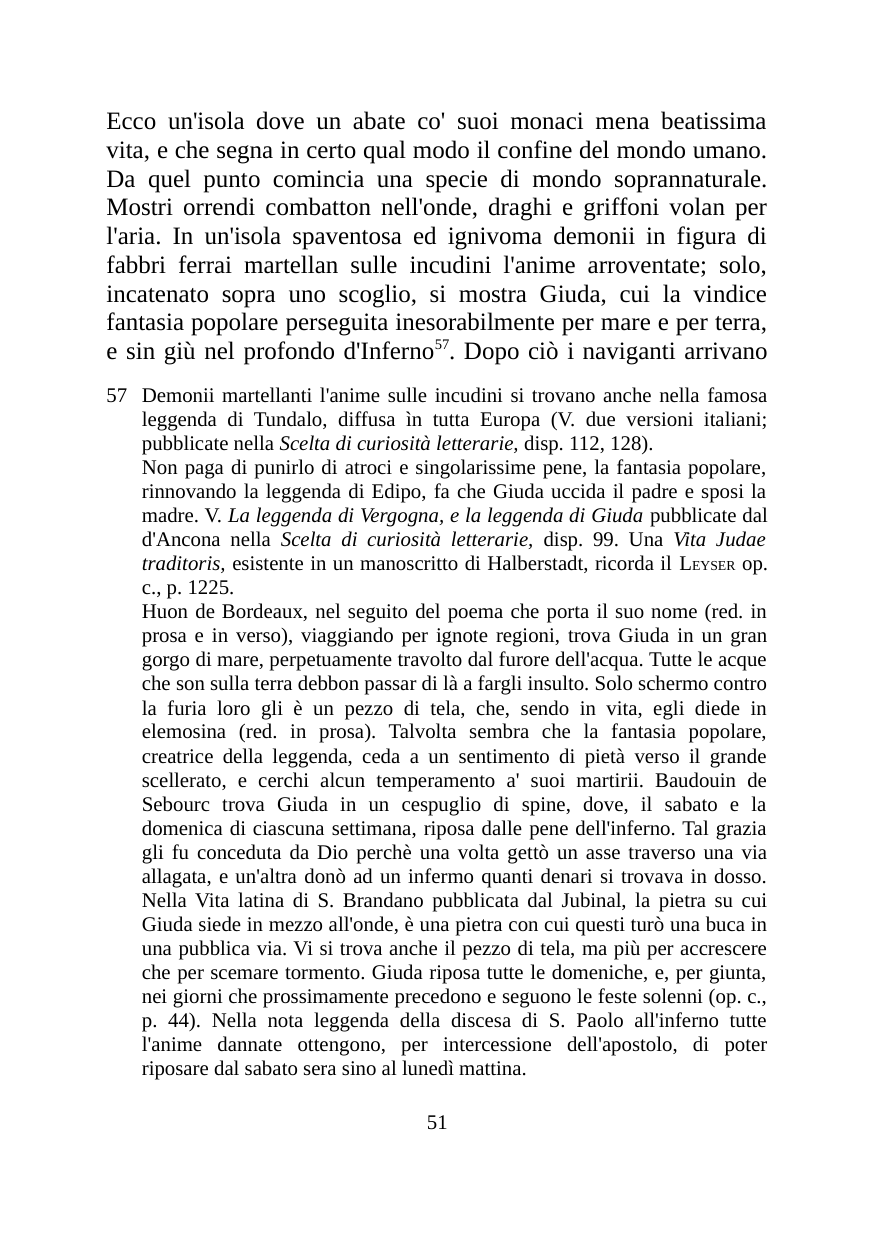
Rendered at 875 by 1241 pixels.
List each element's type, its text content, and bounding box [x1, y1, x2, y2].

text Demonii martellanti l'anime sulle incudini si trovano anche nella famosa leggenda di Tundalo, diffusa ìn tutta Europa (V. due versioni italiani; pubblicate nella Scelta di curiosità letterarie, disp. 112, 128). [106, 383, 768, 455]
text Huon de Bordeaux, nel seguito del poema che porta il suo nome (red. in prosa e in verso), viaggiando per ignote regioni, trova Giuda in un gran gorgo di mare, perpetuamente travolto dal furore dell'acqua. Tutte le acque che son sulla terra debbon passar di là a fargli insulto. Solo schermo contro la furia loro gli è un pezzo di tela, che, sendo in vita, egli diede in elemosina (red. in prosa). Talvolta sembra che la fantasia popolare, creatrice della leggenda, ceda a un sentimento di pietà verso il grande scellerato, e cerchi alcun temperamento a' suoi martirii. Baudouin de Sebourc trova Giuda in un cespuglio di spine, dove, il sabato e la domenica di ciascuna settimana, riposa dalle pene dell'inferno. Tal grazia gli fu conceduta da Dio perchè una volta gettò un asse traverso una via allagata, e un'altra donò ad un infermo quanti denari si trovava in dosso. Nella Vita latina di S. Brandano pubblicata dal Jubinal, la pietra su cui Giuda siede in mezzo all'onde, è una pietra con cui questi turò una buca in una pubblica via. Vi si trova anche il pezzo di tela, ma più per accrescere che per scemare tormento. Giuda riposa tutte le domeniche, e, per giunta, nei giorni che prossimamente precedono e seguono le feste solenni (op. c., p. 44). Nella nota leggenda della discesa di S. Paolo all'inferno tutte l'anime dannate ottengono, per intercessione dell'apostolo, di poter riposare dal sabato sera sino al lunedì mattina. [142, 599, 768, 1080]
text Non paga di punirlo di atroci e singolarissime pene, la fantasia popolare, rinnovando la leggenda di Edipo, fa che Giuda uccida il padre e sposi la madre. V. La leggenda di Vergogna, e la leggenda di Giuda pubblicate dal d'Ancona nella Scelta di curiosità letterarie, disp. 99. Una Vita Judae traditoris, esistente in un manoscritto di Halberstadt, ricorda il Leyser op. c., p. 1225. [142, 455, 768, 599]
text Ecco un'isola dove un abate co' suoi monaci mena beatissima vita, e che segna in certo qual modo il confine del mondo umano. Da quel punto comincia una specie di mondo soprannaturale. Mostri orrendi combatton nell'onde, draghi e griffoni volan per l'aria. In un'isola spaventosa ed ignivoma demonii in figura di fabbri ferrai martellan sulle incudini l'anime arroventate; solo, incatenato sopra uno scoglio, si mostra Giuda, cui la vindice fantasia popolare perseguita inesorabilmente per mare e per terra, e sin giù nel profondo d'Inferno. Dopo ciò i naviganti arrivano [106, 106, 768, 365]
